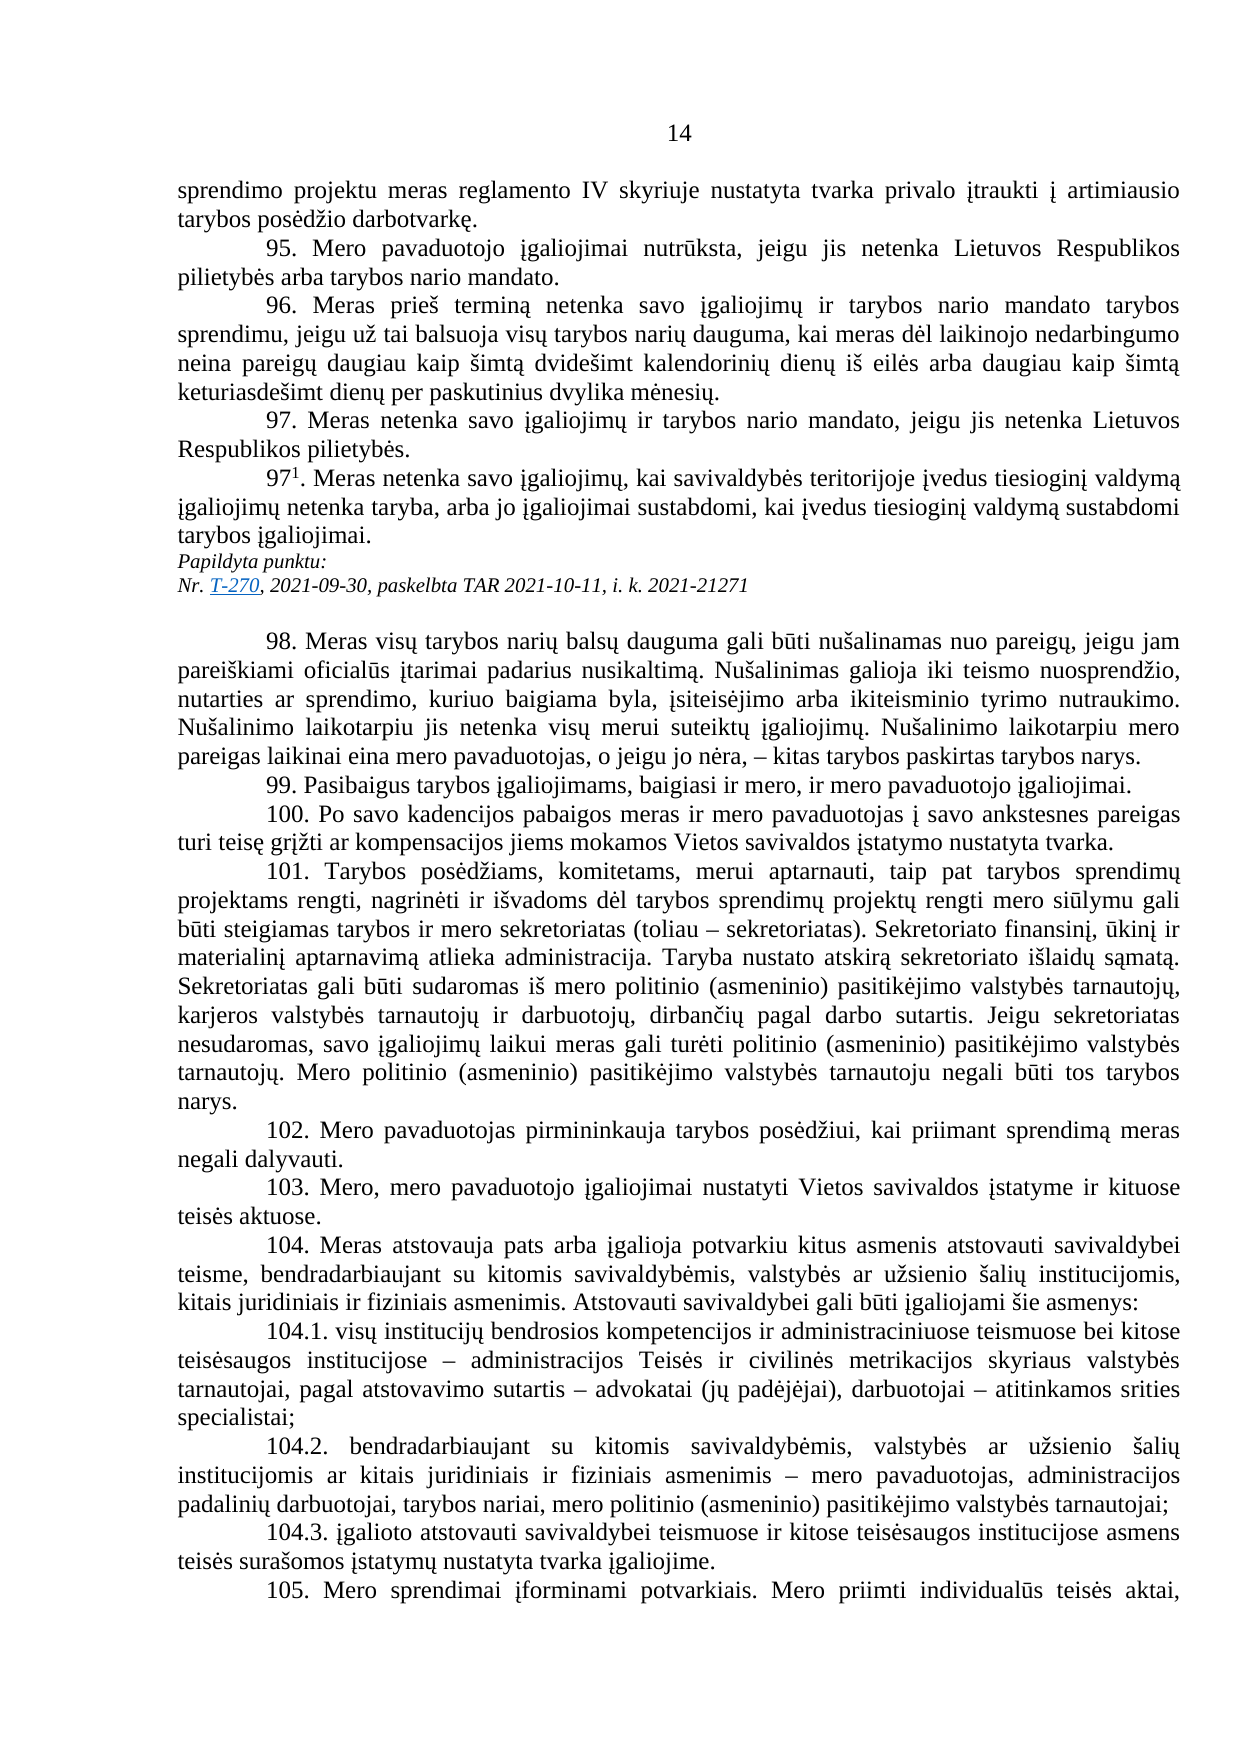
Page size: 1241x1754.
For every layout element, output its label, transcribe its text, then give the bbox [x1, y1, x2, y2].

text Papildyta punktu: [177, 549, 1181, 573]
text 104.3. įgalioto atstovauti savivaldybei teismuose ir kitose teisėsaugos institucijose asmens teisės surašomos įstatymų nustatyta tvarka įgaliojime. [177, 1517, 1181, 1575]
text 103. Mero, mero pavaduotojo įgaliojimai nustatyti Vietos savivaldos įstatyme ir kituose teisės aktuose. [177, 1172, 1181, 1230]
text 100. Po savo kadencijos pabaigos meras ir mero pavaduotojas į savo ankstesnes pareigas turi teisę grįžti ar kompensacijos jiems mokamos Vietos savivaldos įstatymo nustatyta tvarka. [177, 799, 1181, 856]
text 99. Pasibaigus tarybos įgaliojimams, baigiasi ir mero, ir mero pavaduotojo įgaliojimai. [177, 770, 1181, 799]
text 96. Meras prieš terminą netenka savo įgaliojimų ir tarybos nario mandato tarybos sprendimu, jeigu už tai balsuoja visų tarybos narių dauguma, kai meras dėl laikinojo nedarbingumo neina pareigų daugiau kaip šimtą dvidešimt kalendorinių dienų iš eilės arba daugiau kaip šimtą keturiasdešimt dienų per paskutinius dvylika mėnesių. [177, 291, 1181, 406]
text Nr. T-270, 2021-09-30, paskelbta TAR 2021-10-11, i. k. 2021-21271 [177, 573, 1181, 597]
text 102. Mero pavaduotojas pirmininkauja tarybos posėdžiui, kai priimant sprendimą meras negali dalyvauti. [177, 1115, 1181, 1172]
text 105. Mero sprendimai įforminami potvarkiais. Mero priimti individualūs teisės aktai, [177, 1575, 1181, 1604]
text 95. Mero pavaduotojo įgaliojimai nutrūksta, jeigu jis netenka Lietuvos Respublikos pilietybės arba tarybos nario mandato. [177, 233, 1181, 291]
text 104.2. bendradarbiaujant su kitomis savivaldybėmis, valstybės ar užsienio šalių institucijomis ar kitais juridiniais ir fiziniais asmenimis – mero pavaduotojas, administracijos padalinių darbuotojai, tarybos nariai, mero politinio (asmeninio) pasitikėjimo valstybės tarnautojai; [177, 1431, 1181, 1517]
text 104. Meras atstovauja pats arba įgalioja potvarkiu kitus asmenis atstovauti savivaldybei teisme, bendradarbiaujant su kitomis savivaldybėmis, valstybės ar užsienio šalių institucijomis, kitais juridiniais ir fiziniais asmenimis. Atstovauti savivaldybei gali būti įgaliojami šie asmenys: [177, 1230, 1181, 1316]
text sprendimo projektu meras reglamento IV skyriuje nustatyta tvarka privalo įtraukti į artimiausio tarybos posėdžio darbotvarkę. [177, 176, 1181, 233]
text 98. Meras visų tarybos narių balsų dauguma gali būti nušalinamas nuo pareigų, jeigu jam pareiškiami oficialūs įtarimai padarius nusikaltimą. Nušalinimas galioja iki teismo nuosprendžio, nutarties ar sprendimo, kuriuo baigiama byla, įsiteisėjimo arba ikiteisminio tyrimo nutraukimo. Nušalinimo laikotarpiu jis netenka visų merui suteiktų įgaliojimų. Nušalinimo laikotarpiu mero pareigas laikinai eina mero pavaduotojas, o jeigu jo nėra, – kitas tarybos paskirtas tarybos narys. [177, 626, 1181, 770]
text 104.1. visų institucijų bendrosios kompetencijos ir administraciniuose teismuose bei kitose teisėsaugos institucijose – administracijos Teisės ir civilinės metrikacijos skyriaus valstybės tarnautojai, pagal atstovavimo sutartis – advokatai (jų padėjėjai), darbuotojai – atitinkamos srities specialistai; [177, 1316, 1181, 1431]
text 101. Tarybos posėdžiams, komitetams, merui aptarnauti, taip pat tarybos sprendimų projektams rengti, nagrinėti ir išvadoms dėl tarybos sprendimų projektų rengti mero siūlymu gali būti steigiamas tarybos ir mero sekretoriatas (toliau – sekretoriatas). Sekretoriato finansinį, ūkinį ir materialinį aptarnavimą atlieka administracija. Taryba nustato atskirą sekretoriato išlaidų sąmatą. Sekretoriatas gali būti sudaromas iš mero politinio (asmeninio) pasitikėjimo valstybės tarnautojų, karjeros valstybės tarnautojų ir darbuotojų, dirbančių pagal darbo sutartis. Jeigu sekretoriatas nesudaromas, savo įgaliojimų laikui meras gali turėti politinio (asmeninio) pasitikėjimo valstybės tarnautojų. Mero politinio (asmeninio) pasitikėjimo valstybės tarnautoju negali būti tos tarybos narys. [177, 856, 1181, 1115]
text 97. Meras netenka savo įgaliojimų ir tarybos nario mandato, jeigu jis netenka Lietuvos Respublikos pilietybės. [177, 406, 1181, 463]
text 971. Meras netenka savo įgaliojimų, kai savivaldybės teritorijoje įvedus tiesioginį valdymą įgaliojimų netenka taryba, arba jo įgaliojimai sustabdomi, kai įvedus tiesioginį valdymą sustabdomi tarybos įgaliojimai. [177, 463, 1181, 549]
